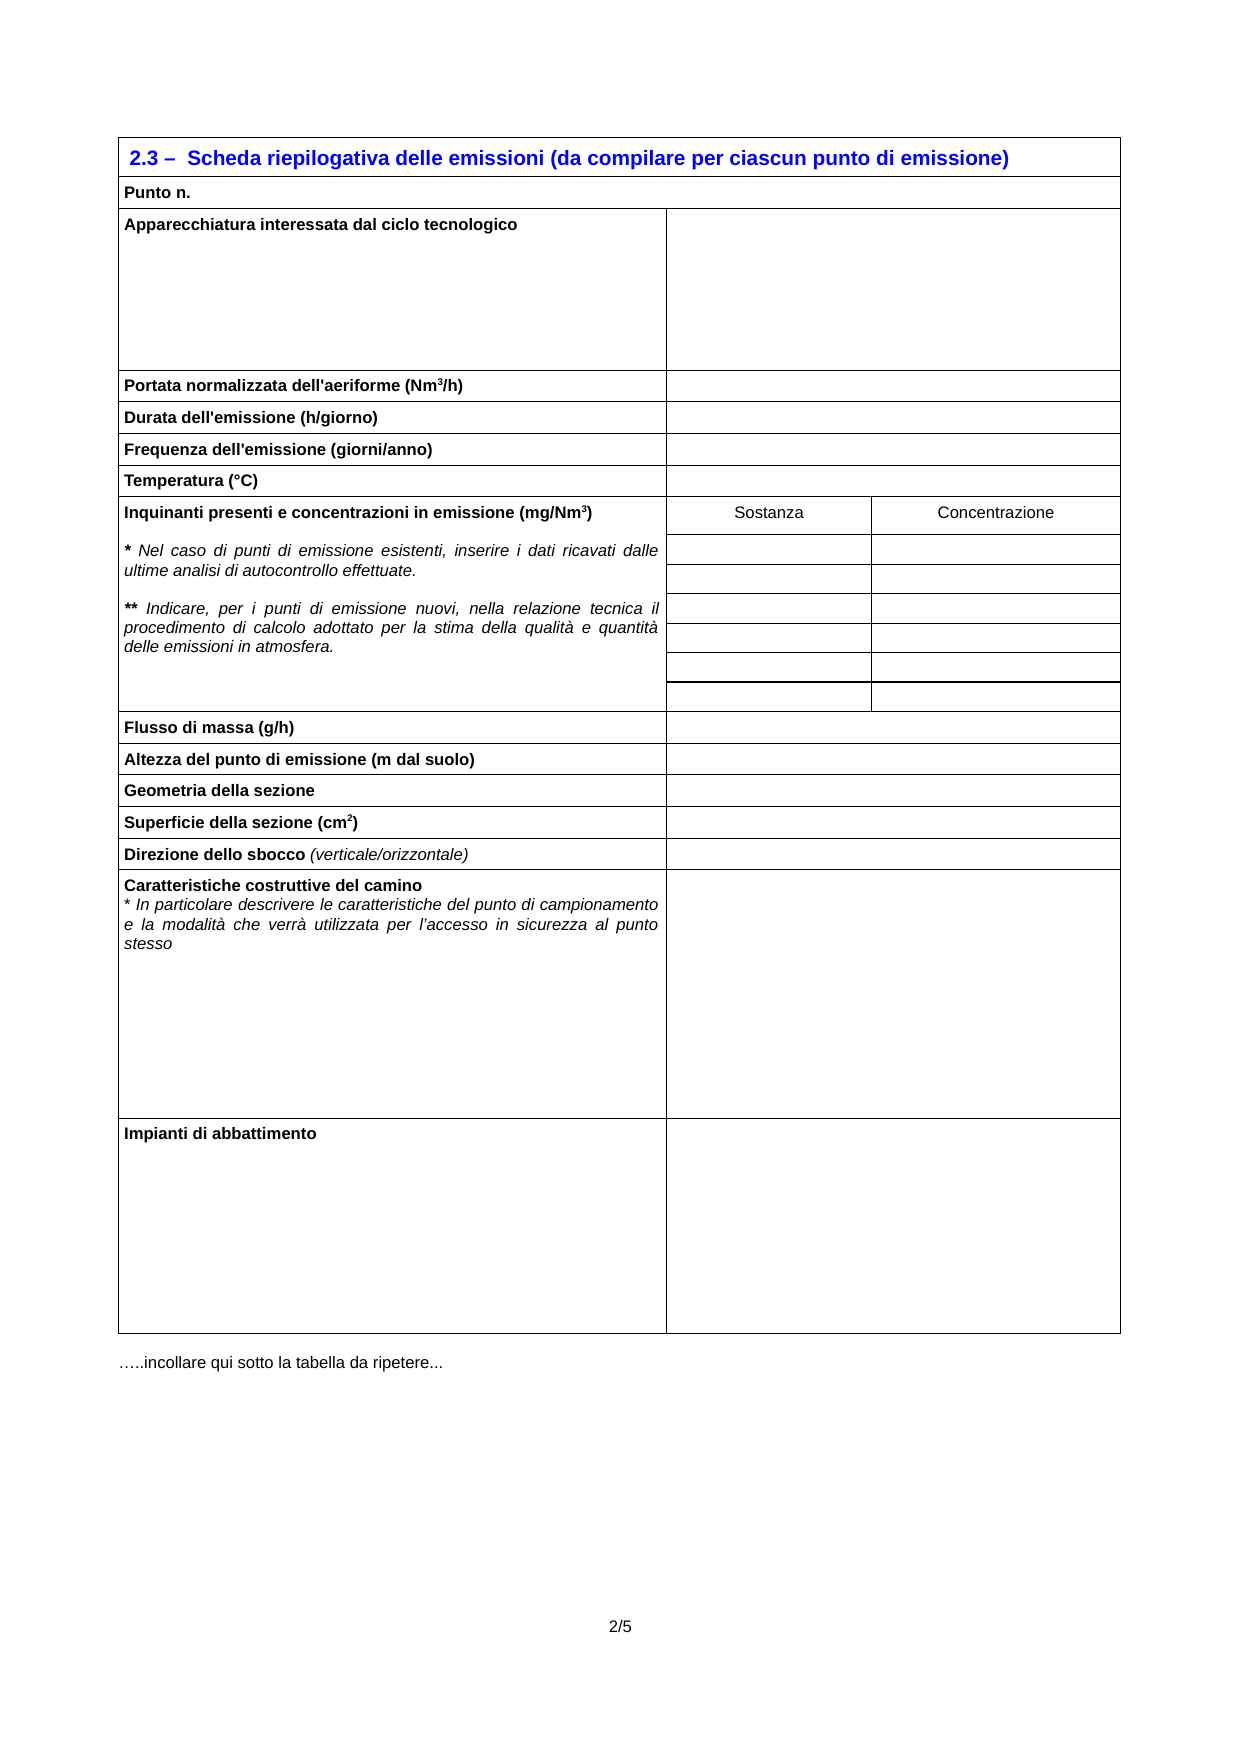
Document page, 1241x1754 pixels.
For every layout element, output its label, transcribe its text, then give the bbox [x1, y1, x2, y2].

table_cell [667, 712, 1120, 743]
table_cell [667, 209, 1120, 369]
table_cell Direzione dello sbocco (verticale/orizzontale) [119, 839, 666, 869]
table_cell [667, 870, 1120, 1117]
table_cell [667, 466, 1120, 496]
table_cell Concentrazione [872, 497, 1120, 534]
table_cell Flusso di massa (g/h) [119, 712, 666, 743]
table_cell Geometria della sezione [119, 775, 666, 806]
table_cell [667, 434, 1120, 464]
table_cell Punto n. [119, 177, 1120, 207]
table_cell [667, 535, 871, 563]
table_cell [872, 653, 1120, 681]
table_cell Portata normalizzata dell'aeriforme (Nm3/h) [119, 371, 666, 401]
table_cell [667, 839, 1120, 869]
table_cell Superficie della sezione (cm2) [119, 807, 666, 838]
table_cell [667, 807, 1120, 838]
table_cell [667, 371, 1120, 401]
table_cell [667, 624, 871, 652]
table_cell [872, 594, 1120, 622]
table_cell [667, 402, 1120, 433]
table_cell Altezza del punto di emissione (m dal suolo) [119, 744, 666, 774]
table_cell [667, 775, 1120, 806]
table_cell Temperatura (°C) [119, 466, 666, 496]
table_cell Inquinanti presenti e concentrazioni in emissione (mg/Nm3) * Nel caso di punti di emissione esistenti, inserire i dati ricavati dalle ultime analisi di autocontrollo effettuate. ** Indicare, per i punti di emissione nuovi, nella relazione tecnica il procedimento di calcolo adottato per la stima della qualità e quantità delle emissioni in atmosfera. [119, 497, 666, 711]
table_cell Impianti di abbattimento [119, 1119, 666, 1333]
table_cell [872, 683, 1120, 711]
table_header 2.3 – Scheda riepilogativa delle emissioni (da compilare per ciascun punto di emissione) [119, 138, 1120, 176]
table_cell [872, 565, 1120, 593]
table_cell [667, 1119, 1120, 1333]
table_cell Frequenza dell'emissione (giorni/anno) [119, 434, 666, 464]
table_cell Caratteristiche costruttive del camino * In particolare descrivere le caratteristiche del punto di campionamento e la modalità che verrà utilizzata per l’accesso in sicurezza al punto stesso [119, 870, 666, 1117]
table_cell [872, 624, 1120, 652]
table_cell [667, 565, 871, 593]
table_cell [667, 594, 871, 622]
table_cell [667, 744, 1120, 774]
text …..incollare qui sotto la tabella da ripetere... [118, 1353, 1122, 1372]
table_cell Durata dell'emissione (h/giorno) [119, 402, 666, 433]
table_cell [667, 683, 871, 711]
table_cell Sostanza [667, 497, 871, 534]
table_cell [872, 535, 1120, 563]
table_cell Apparecchiatura interessata dal ciclo tecnologico [119, 209, 666, 369]
table_cell [667, 653, 871, 681]
